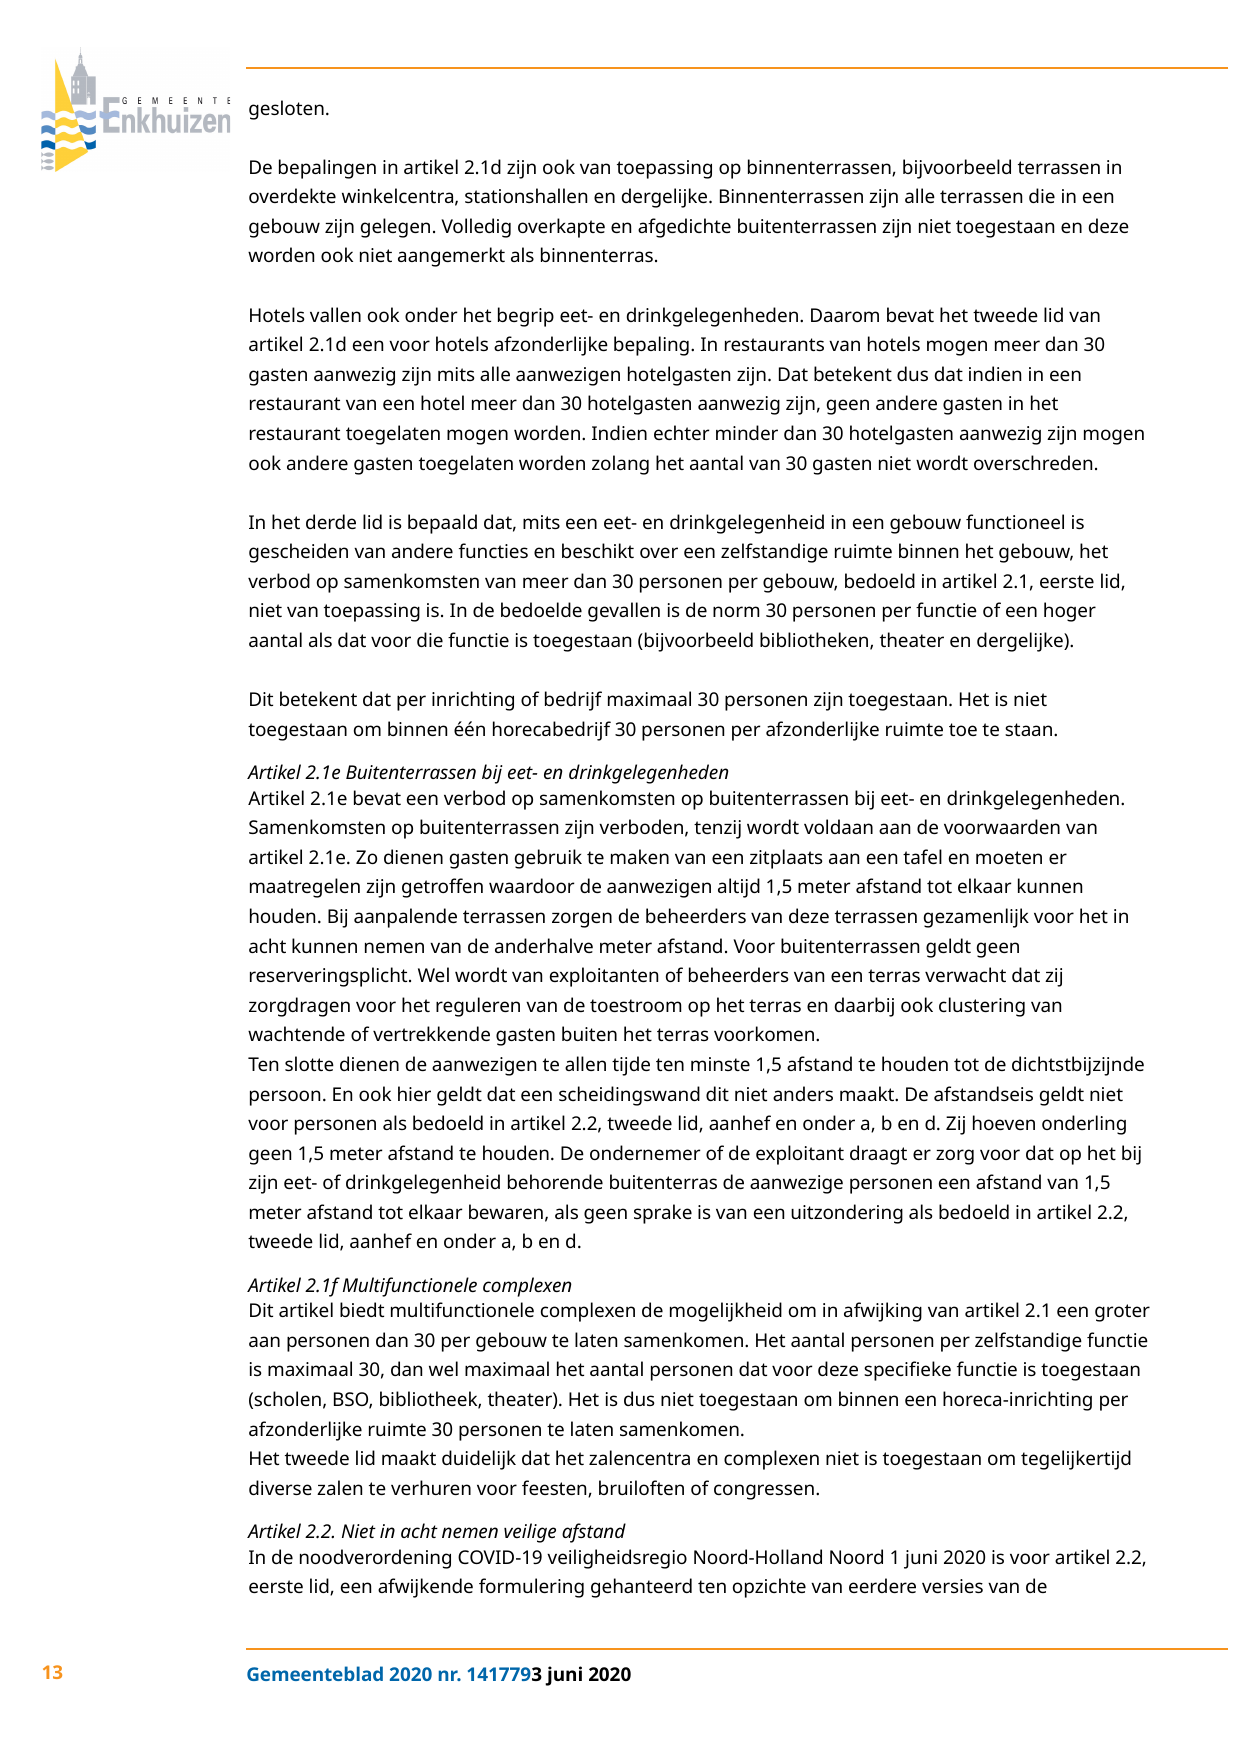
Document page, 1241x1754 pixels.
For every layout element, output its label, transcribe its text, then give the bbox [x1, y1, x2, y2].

text Het tweede lid maakt duidelijk dat het zalencentra en complexen niet is toegestaan om tegelijkertijd diverse zalen te verhuren voor feesten, bruiloften of congressen. [248, 1445, 1152, 1501]
text Dit betekent dat per inrichting of bedrijf maximaal 30 personen zijn toegestaan. Het is niet toegestaan om binnen één horecabedrijf 30 personen per afzonderlijke ruimte toe te staan. [248, 686, 1152, 742]
text Artikel 2.1e bevat een verbod op samenkomsten op buitenterrassen bij eet- en drinkgelegenheden. Samenkomsten op buitenterrassen zijn verboden, tenzij wordt voldaan aan de voorwaarden van artikel 2.1e. Zo dienen gasten gebruik te maken van een zitplaats aan een tafel en moeten er maatregelen zijn getroffen waardoor de aanwezigen altijd 1,5 meter afstand tot elkaar kunnen houden. Bij aanpalende terrassen zorgen de beheerders van deze terrassen gezamenlijk voor het in acht kunnen nemen van de anderhalve meter afstand. Voor buitenterrassen geldt geen reserveringsplicht. Wel wordt van exploitanten of beheerders van een terras verwacht dat zij zorgdragen voor het reguleren van de toestroom op het terras en daarbij ook clustering van wachtende of vertrekkende gasten buiten het terras voorkomen. [248, 785, 1152, 1047]
text In de noodverordening COVID-19 veiligheidsregio Noord-Holland Noord 1 juni 2020 is voor artikel 2.2, eerste lid, een afwijkende formulering gehanteerd ten opzichte van eerdere versies van de [248, 1544, 1152, 1599]
text Dit artikel biedt multifunctionele complexen de mogelijkheid om in afwijking van artikel 2.1 een groter aan personen dan 30 per gebouw te laten samenkomen. Het aantal personen per zelfstandige functie is maximaal 30, dan wel maximaal het aantal personen dat voor deze specifieke functie is toegestaan (scholen, BSO, bibliotheek, theater). Het is dus niet toegestaan om binnen een horeca-inrichting per afzonderlijke ruimte 30 personen te laten samenkomen. [248, 1297, 1152, 1442]
picture [41, 47, 231, 172]
text Artikel 2.2. Niet in acht nemen veilige afstand [248, 1518, 1152, 1544]
text Artikel 2.1f Multifunctionele complexen [248, 1272, 1152, 1297]
text Artikel 2.1e Buitenterrassen bij eet- en drinkgelegenheden [248, 759, 1152, 785]
text Ten slotte dienen de aanwezigen te allen tijde ten minste 1,5 afstand te houden tot de dichtstbijzijnde persoon. En ook hier geldt dat een scheidingswand dit niet anders maakt. De afstandseis geldt niet voor personen als bedoeld in artikel 2.2, tweede lid, aanhef en onder a, b en d. Zij hoeven onderling geen 1,5 meter afstand te houden. De ondernemer of de exploitant draagt er zorg voor dat op het bij zijn eet- of drinkgelegenheid behorende buitenterras de aanwezige personen een afstand van 1,5 meter afstand tot elkaar bewaren, als geen sprake is van een uitzondering als bedoeld in artikel 2.2, tweede lid, aanhef en onder a, b en d. [248, 1051, 1152, 1254]
text gesloten. [248, 95, 1152, 121]
text Hotels vallen ook onder het begrip eet- en drinkgelegenheden. Daarom bevat het tweede lid van artikel 2.1d een voor hotels afzonderlijke bepaling. In restaurants van hotels mogen meer dan 30 gasten aanwezig zijn mits alle aanwezigen hotelgasten zijn. Dat betekent dus dat indien in een restaurant van een hotel meer dan 30 hotelgasten aanwezig zijn, geen andere gasten in het restaurant toegelaten mogen worden. Indien echter minder dan 30 hotelgasten aanwezig zijn mogen ook andere gasten toegelaten worden zolang het aantal van 30 gasten niet wordt overschreden. [248, 302, 1152, 476]
text De bepalingen in artikel 2.1d zijn ook van toepassing op binnenterrassen, bijvoorbeeld terrassen in overdekte winkelcentra, stationshallen en dergelijke. Binnenterrassen zijn alle terrassen die in een gebouw zijn gelegen. Volledig overkapte en afgedichte buitenterrassen zijn niet toegestaan en deze worden ook niet aangemerkt als binnenterras. [248, 154, 1152, 268]
text In het derde lid is bepaald dat, mits een eet- en drinkgelegenheid in een gebouw functioneel is gescheiden van andere functies en beschikt over een zelfstandige ruimte binnen het gebouw, het verbod op samenkomsten van meer dan 30 personen per gebouw, bedoeld in artikel 2.1, eerste lid, niet van toepassing is. In de bedoelde gevallen is de norm 30 personen per functie of een hoger aantal als dat voor die functie is toegestaan (bijvoorbeeld bibliotheken, theater en dergelijke). [248, 509, 1152, 653]
